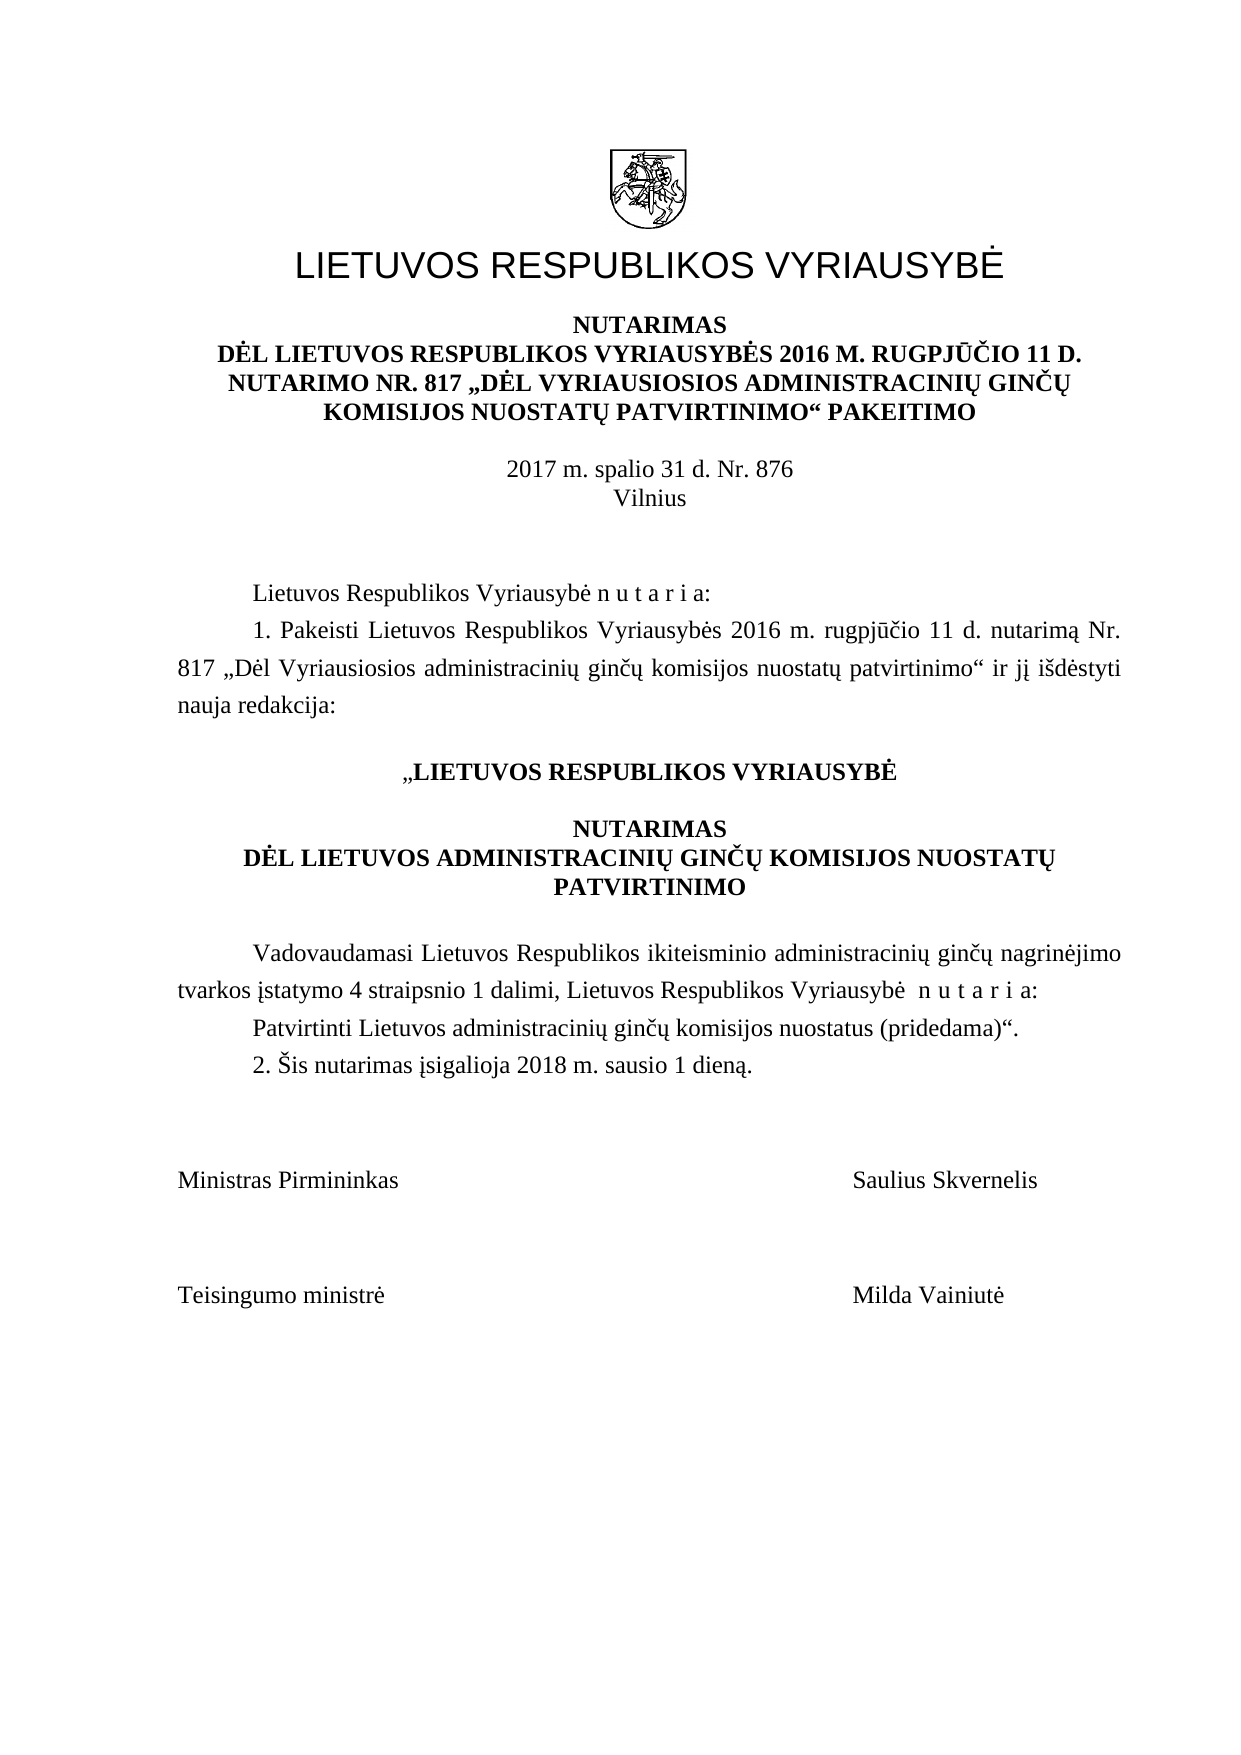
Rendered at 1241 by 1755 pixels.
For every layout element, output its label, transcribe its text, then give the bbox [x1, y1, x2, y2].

text DĖL LIETUVOS ADMINISTRACINIŲ GINČŲ KOMISIJOS NUOSTATŲ PATVIRTINIMO [177, 843, 1122, 900]
text Vadovaudamasi Lietuvos Respublikos ikiteisminio administracinių ginčų nagrinėjimo tvarkos įstatymo 4 straipsnio 1 dalimi, Lietuvos Respublikos Vyriausybė nutaria: [177, 929, 1122, 1004]
text Vilnius [177, 483, 1122, 512]
text Patvirtinti Lietuvos administracinių ginčų komisijos nuostatus (pridedama)“. [177, 1004, 1122, 1042]
text 2017 m. spalio 31 d. Nr. 876 [177, 454, 1122, 483]
text Lietuvos Respublikos Vyriausybė n u t a r i a: [177, 569, 1122, 607]
text NUTARIMAS [177, 814, 1122, 843]
text 2. Šis nutarimas įsigalioja 2018 m. sausio 1 dieną. [177, 1042, 1122, 1079]
text nutarimas [177, 310, 1122, 339]
text Lietuvos Respublikos Vyriausybė [177, 243, 1122, 286]
text Ministras Pirmininkas Saulius Skvernelis [177, 1165, 1122, 1194]
text DĖL LIETUVOS RESPUBLIKOS VYRIAUSYBĖS 2016 M. RUGPJŪČIO 11 D. NUTARIMO NR. 817 „DĖL VYRIAUSIOSIOS ADMINISTRACINIŲ GINČŲ KOMISIJOS NUOSTATŲ PATVIRTINIMO“ PAKEITIMO [177, 339, 1122, 425]
text Teisingumo ministrė Milda Vainiutė [177, 1280, 1122, 1309]
text 1. Pakeisti Lietuvos Respublikos Vyriausybės 2016 m. rugpjūčio 11 d. nutarimą Nr. 817 „Dėl Vyriausiosios administracinių ginčų komisijos nuostatų patvirtinimo“ ir jį išdėstyti nauja redakcija: [177, 607, 1122, 719]
text „LIETUVOS RESPUBLIKOS VYRIAUSYBĖ [177, 757, 1122, 785]
